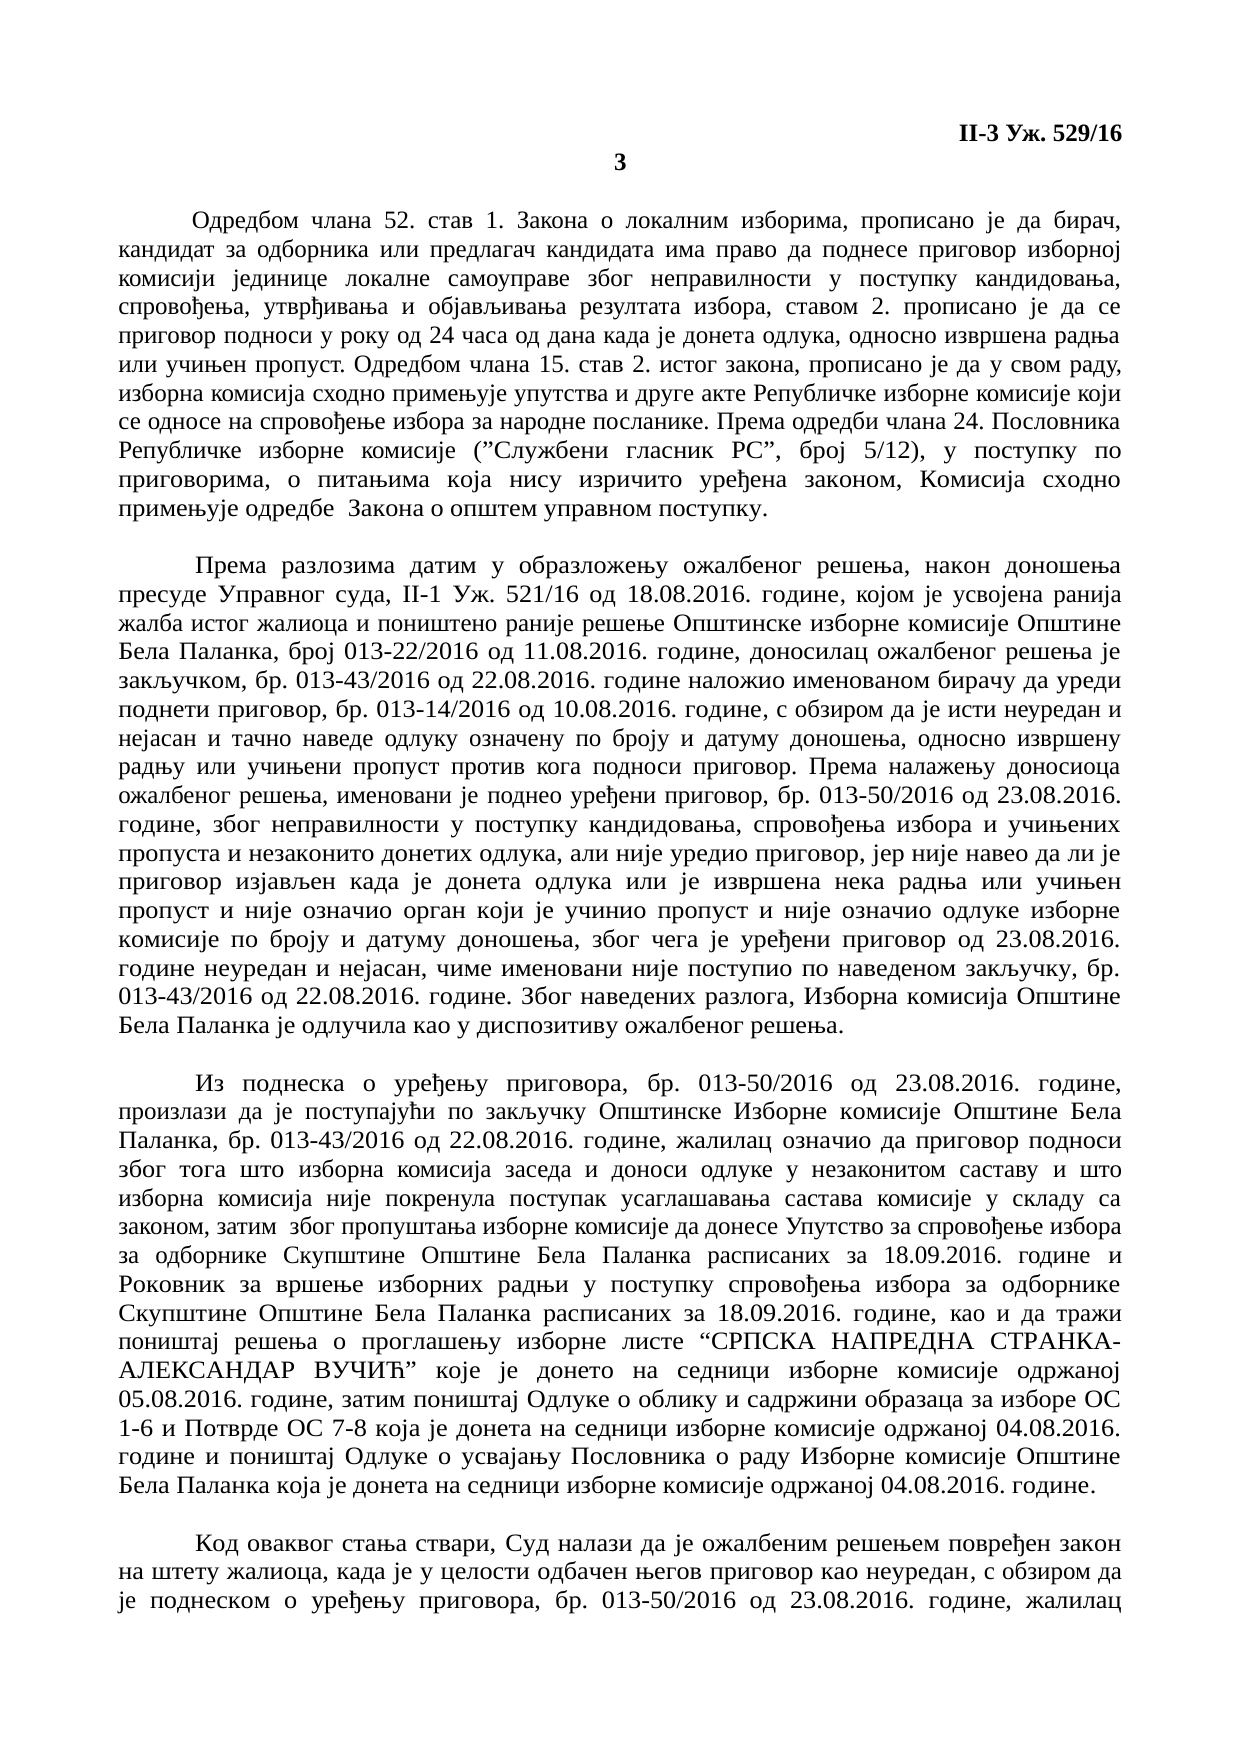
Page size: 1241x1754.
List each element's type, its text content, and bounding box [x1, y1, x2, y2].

text Одредбом члана 52. став 1. Закона о локалним изборима, прописано је да бирач, кандидат за одборника или предлагач кандидата има право да поднесе приговор изборној комисији јединице локалне самоуправе због неправилности у поступку кандидовања, спровођења, утврђивања и објављивања резултата избора, ставом 2. прописано је да се приговор подноси у року од 24 часа од дана када је донета одлука, односно извршена радња или учињен пропуст. Одредбом члана 15. став 2. истог закона, прописано је да у свом раду, изборна комисија сходно примењује упутства и друге акте Републичке изборне комисије који се односе на спровођење избора за народне посланике. Према одредби члана 24. Пословника Републичке изборне комисије (”Службени гласник РС”, број 5/12), у поступку по приговорима, о питањима која нису изричито уређена законом, Комисија сходно примењује одредбе Закона о општем управном поступку. [118, 205, 1122, 521]
text Из поднеска о уређењу приговора, бр. 013-50/2016 од 23.08.2016. године, произлази да је поступајући по закључку Општинске Изборне комисије Општине Бела Паланка, бр. 013-43/2016 од 22.08.2016. године, жалилац означио да приговор подноси због тога што изборна комисија заседа и доноси одлуке у незаконитом саставу и што изборна комисија није покренула поступак усаглашавања састава комисије у складу са законом, затим због пропуштања изборне комисије да донесе Упутство за спровођење избора за одборнике Скупштине Општине Бела Паланка расписаних за 18.09.2016. године и Роковник за вршење изборних радњи у поступку спровођења избора за одборнике Скупштине Општине Бела Паланка расписаних за 18.09.2016. године, као и да тражи поништај решења о проглашењу изборне листе “СРПСКА НАПРЕДНА СТРАНКА-АЛЕКСАНДАР ВУЧИЋ” које је донето на седници изборне комисије одржаној 05.08.2016. године, затим поништај Одлукe о облику и садржини образаца за изборе ОС 1-6 и Потврде ОС 7-8 која је донета на седници изборне комисије одржаној 04.08.2016. године и поништај Одлуке о усвајању Пословника о раду Изборне комисије Општине Бела Паланка која је донета на седници изборне комисије одржаној 04.08.2016. године. [118, 1068, 1122, 1499]
text Код оваквог стања ствари, Суд налази да је ожалбеним решењем повређен закон на штету жалиоца, када је у целости одбачен његов приговор као неуредан, с обзиром да је поднеском о уређењу приговора, бр. 013-50/2016 од 23.08.2016. године, жалилац [118, 1528, 1122, 1614]
text Према разлозима датим у образложењу ожалбеног решења, након доношења пресуде Управног суда, II-1 Уж. 521/16 од 18.08.2016. године, којом је усвојена ранија жалба истог жалиоца и поништено раније решење Општинске изборне комисије Општине Бела Паланка, број 013-22/2016 од 11.08.2016. године, доносилац ожалбеног решења је закључком, бр. 013-43/2016 од 22.08.2016. године наложио именованом бирачу да уреди поднети приговор, бр. 013-14/2016 од 10.08.2016. године, с обзиром да је исти неуредан и нејасан и тачно наведе одлуку означену по броју и датуму доношења, односно извршену радњу или учињени пропуст против кога подноси приговор. Према налажењу доносиоца ожалбеног решења, именовани је поднео уређени приговор, бр. 013-50/2016 од 23.08.2016. године, због неправилности у поступку кандидовања, спровођења избора и учињених пропуста и незаконито донетих одлука, али није уредио приговор, јер није навео да ли је приговор изјављен када је донета одлука или је извршена нека радња или учињен пропуст и није означио орган који је учинио пропуст и није означио одлуке изборне комисије по броју и датуму доношења, због чега је уређени приговор од 23.08.2016. године неуредан и нејасан, чиме именовани није поступио по наведеном закључку, бр. 013-43/2016 од 22.08.2016. године. Због наведених разлога, Изборна комисија Општине Бела Паланка је одлучила као у диспозитиву ожалбеног решења. [118, 550, 1122, 1039]
